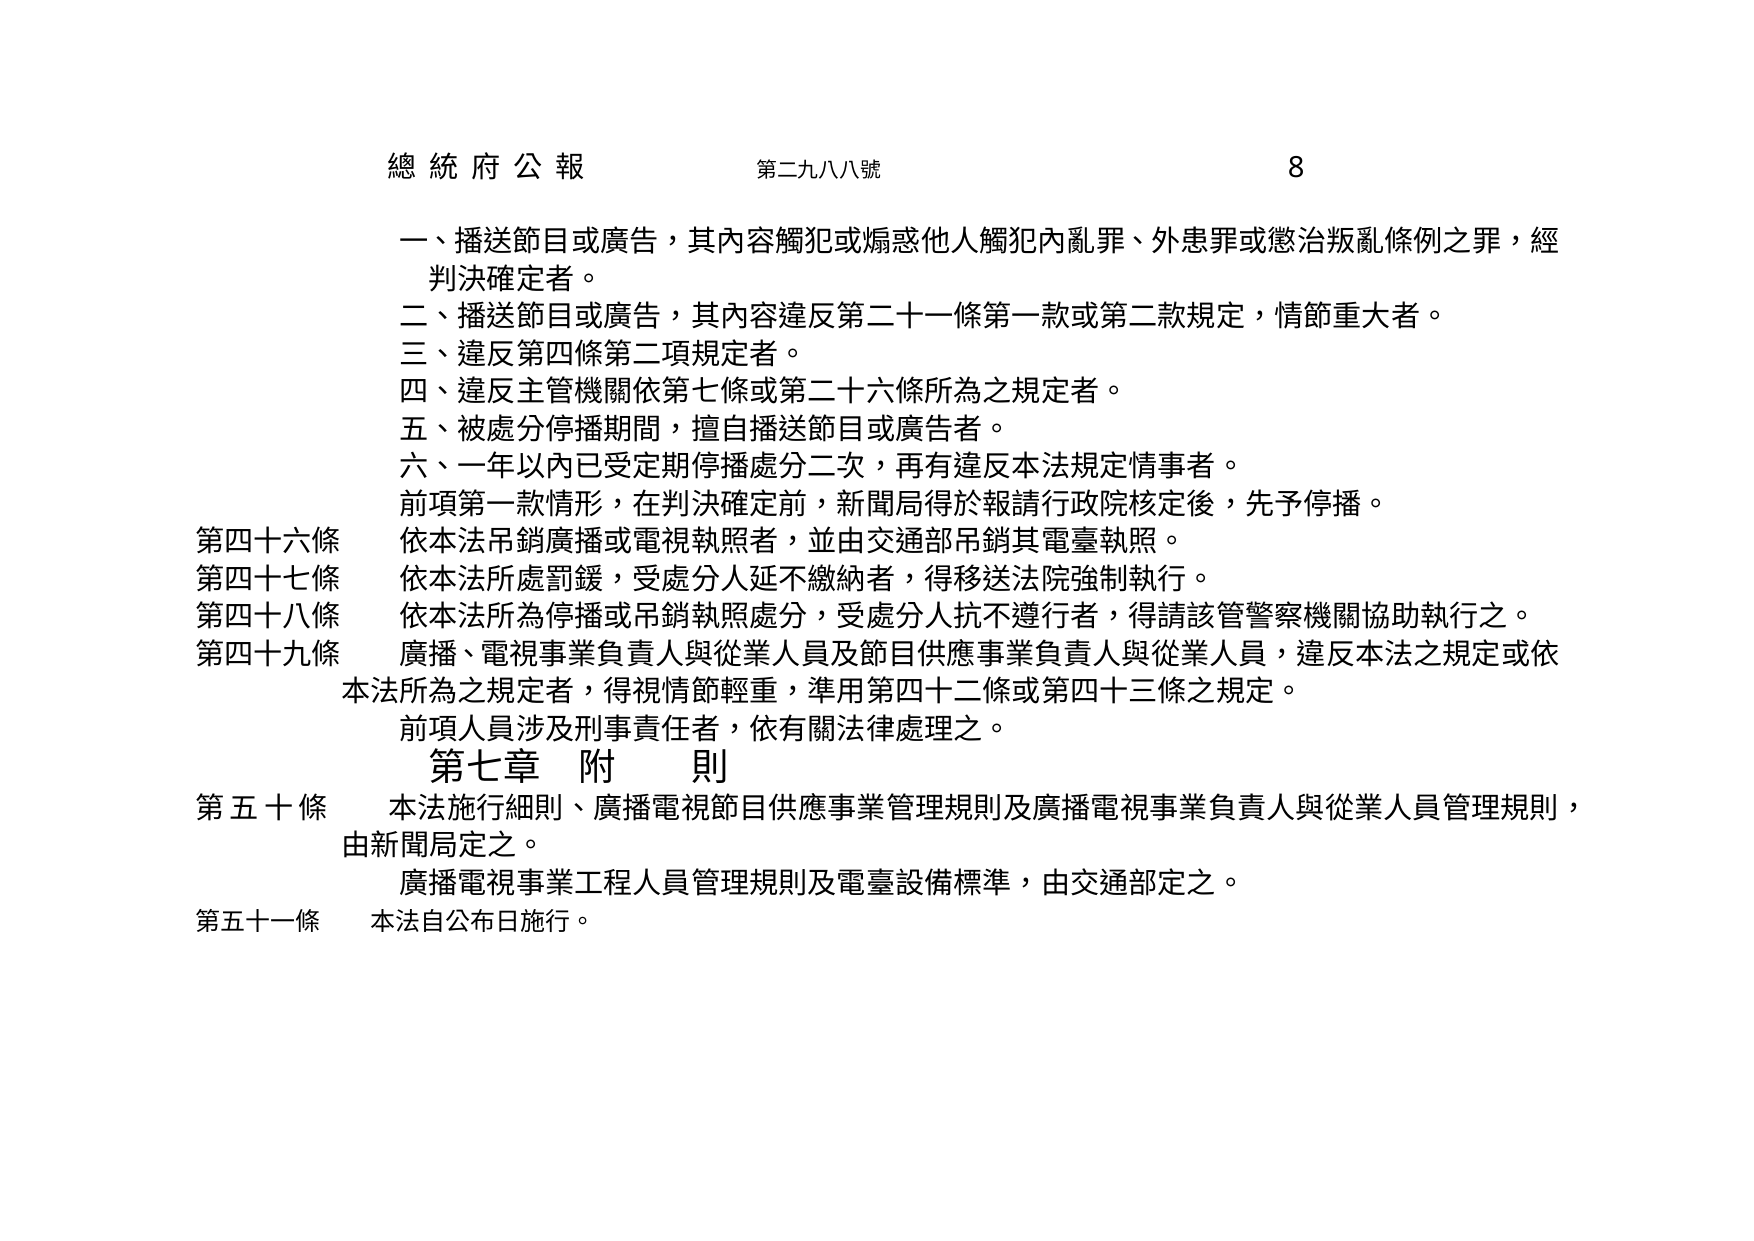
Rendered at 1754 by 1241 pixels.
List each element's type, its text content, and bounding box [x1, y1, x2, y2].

text 二、播送節目或廣告，其內容違反第二十一條第一款或第二款規定，情節重大者。 [399, 297, 1559, 334]
text 第四十六條 依本法吊銷廣播或電視執照者，並由交通部吊銷其電臺執照。 [195, 522, 1559, 559]
text 六、一年以內已受定期停播處分二次，再有違反本法規定情事者。 [399, 447, 1559, 484]
text 第四十八條 依本法所為停播或吊銷執照處分，受處分人抗不遵行者，得請該管警察機關協助執行之。 [195, 597, 1559, 634]
text 第五十條 本法施行細則、廣播電視節目供應事業管理規則及廣播電視事業負責人與從業人員管理規則，由新聞局定之。 [195, 788, 1559, 863]
text 一、播送節目或廣告，其內容觸犯或煽惑他人觸犯內亂罪、外患罪或懲治叛亂條例之罪，經判決確定者。 [399, 222, 1559, 297]
text 前項人員涉及刑事責任者，依有關法律處理之。 [341, 709, 1559, 747]
text 廣播電視事業工程人員管理規則及電臺設備標準，由交通部定之。 [341, 863, 1559, 901]
text 第四十九條 廣播、電視事業負責人與從業人員及節目供應事業負責人與從業人員，違反本法之規定或依本法所為之規定者，得視情節輕重，準用第四十二條或第四十三條之規定。 [195, 634, 1559, 709]
text 第四十七條 依本法所處罰鍰，受處分人延不繳納者，得移送法院強制執行。 [195, 559, 1559, 597]
text 四、違反主管機關依第七條或第二十六條所為之規定者。 [399, 372, 1559, 409]
text 前項第一款情形，在判決確定前，新聞局得於報請行政院核定後，先予停播。 [341, 484, 1559, 522]
text 第五十一條 本法自公布日施行。 [195, 901, 1559, 938]
text 第七章 附 則 [428, 747, 1559, 788]
text 五、被處分停播期間，擅自播送節目或廣告者。 [399, 409, 1559, 447]
text 三、違反第四條第二項規定者。 [399, 334, 1559, 372]
